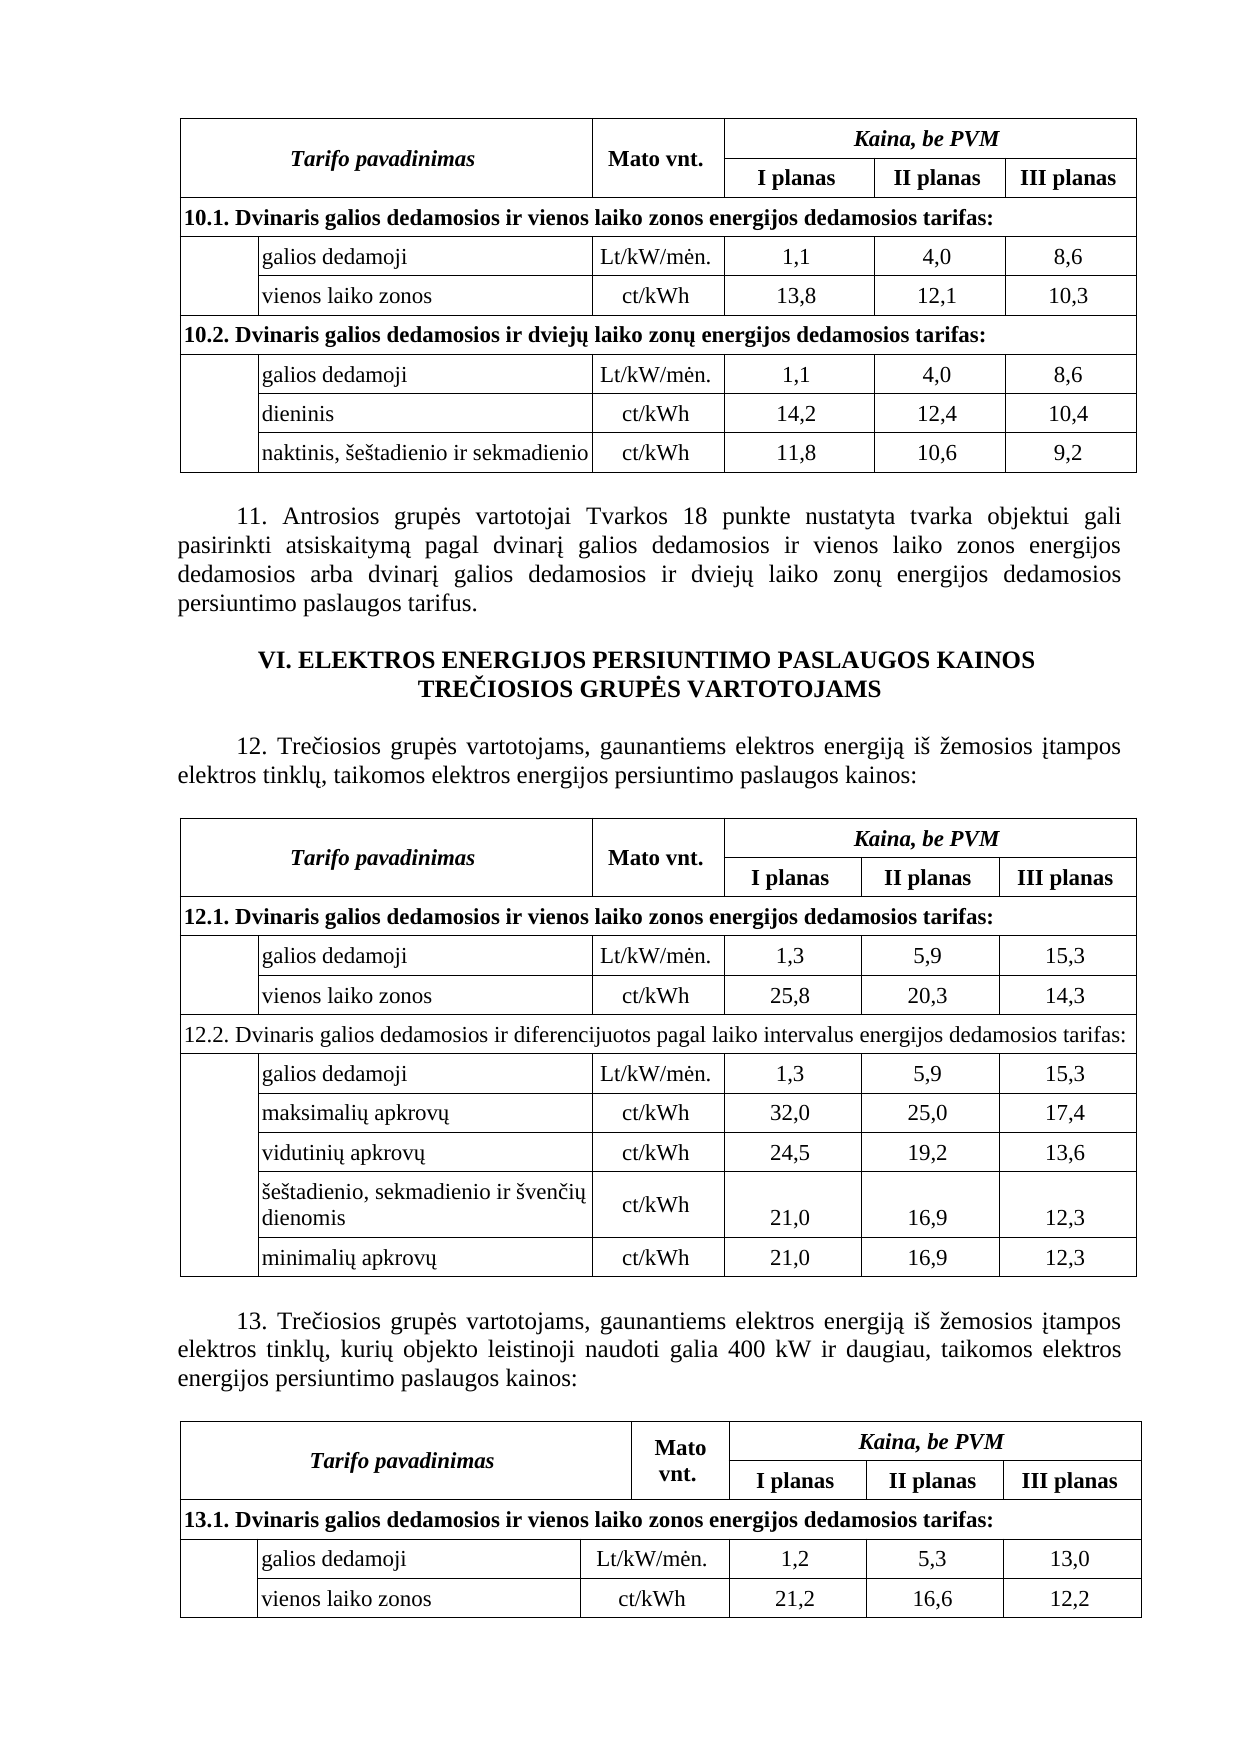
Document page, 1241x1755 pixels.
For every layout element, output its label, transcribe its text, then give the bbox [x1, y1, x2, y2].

table_cell 1,1 [725, 237, 874, 275]
table_cell 12,3 [1000, 1238, 1136, 1276]
table_cell 12,3 [1000, 1172, 1136, 1237]
table_cell 1,3 [725, 1054, 861, 1092]
table_cell 24,5 [725, 1133, 861, 1171]
text 13. Trečiosios grupės vartotojams, gaunantiems elektros energiją iš žemosios įtampos elektros tinklų, kurių objekto leistinoji naudoti galia 400 kW ir daugiau, taikomos elektros energijos persiuntimo paslaugos kainos: [177, 1306, 1122, 1392]
table_cell 10.2. Dvinaris galios dedamosios ir dviejų laiko zonų energijos dedamosios tarifas: [181, 316, 1136, 354]
table_cell I planas [725, 159, 874, 197]
table_cell 14,2 [725, 394, 874, 432]
table_cell Lt/kW/mėn. [593, 237, 724, 275]
table_cell 16,9 [862, 1172, 999, 1237]
table_cell galios dedamoji [259, 355, 592, 393]
table_cell 12.2. Dvinaris galios dedamosios ir diferencijuotos pagal laiko intervalus energijos dedamosios tarifas: [181, 1015, 1136, 1053]
table_cell Lt/kW/mėn. [581, 1540, 729, 1578]
text 11. Antrosios grupės vartotojai Tvarkos 18 punkte nustatyta tvarka objektui gali pasirinkti atsiskaitymą pagal dvinarį galios dedamosios ir vienos laiko zonos energijos dedamosios arba dvinarį galios dedamosios ir dviejų laiko zonų energijos dedamosios persiuntimo paslaugos tarifus. [177, 501, 1122, 616]
table_cell 21,2 [730, 1579, 866, 1617]
table_cell 4,0 [875, 355, 1005, 393]
table_cell minimalių apkrovų [259, 1238, 592, 1276]
table_cell 13,6 [1000, 1133, 1136, 1171]
table_header Tarifo pavadinimas [181, 119, 592, 197]
table_cell 13,8 [725, 276, 874, 314]
table_cell 25,8 [725, 976, 861, 1014]
table_cell 21,0 [725, 1172, 861, 1237]
table_cell 10,6 [875, 433, 1005, 472]
table_cell ct/kWh [593, 276, 724, 314]
table_cell galios dedamoji [259, 237, 592, 275]
table_cell III planas [1000, 858, 1136, 896]
table_cell galios dedamoji [259, 1054, 592, 1092]
table_cell ct/kWh [593, 1238, 724, 1276]
table_cell vienos laiko zonos [259, 976, 592, 1014]
table_cell 8,6 [1006, 237, 1136, 275]
table_cell [181, 1540, 257, 1617]
table_cell 12.1. Dvinaris galios dedamosios ir vienos laiko zonos energijos dedamosios tarifas: [181, 897, 1136, 935]
table_header Mato vnt. [593, 119, 724, 197]
table_cell galios dedamoji [258, 1540, 580, 1578]
table_cell ct/kWh [593, 1133, 724, 1171]
table_cell 21,0 [725, 1238, 861, 1276]
table_cell Lt/kW/mėn. [593, 355, 724, 393]
table_cell III planas [1004, 1461, 1141, 1499]
table_cell 10.1. Dvinaris galios dedamosios ir vienos laiko zonos energijos dedamosios tarifas: [181, 198, 1136, 236]
table_cell 10,3 [1006, 276, 1136, 314]
table_cell 25,0 [862, 1094, 999, 1132]
table_header Tarifo pavadinimas [181, 819, 592, 896]
table_cell ct/kWh [581, 1579, 729, 1617]
table_cell 32,0 [725, 1094, 861, 1132]
table_cell vidutinių apkrovų [259, 1133, 592, 1171]
table_cell dieninis [259, 394, 592, 432]
table_cell 5,3 [867, 1540, 1003, 1578]
table_cell 13,0 [1004, 1540, 1141, 1578]
table_cell vienos laiko zonos [258, 1579, 580, 1617]
table_cell ct/kWh [593, 1172, 724, 1237]
table_cell 12,1 [875, 276, 1005, 314]
text 12. Trečiosios grupės vartotojams, gaunantiems elektros energiją iš žemosios įtampos elektros tinklų, taikomos elektros energijos persiuntimo paslaugos kainos: [177, 731, 1122, 789]
table_cell [181, 936, 258, 1014]
table_cell 15,3 [1000, 1054, 1136, 1092]
table_header Mato vnt. [632, 1422, 729, 1499]
table_cell Lt/kW/mėn. [593, 1054, 724, 1092]
table_cell Lt/kW/mėn. [593, 936, 724, 975]
table_cell naktinis, šeštadienio ir sekmadienio [259, 433, 592, 472]
table_cell 14,3 [1000, 976, 1136, 1014]
text VI. ELEKTROS ENERGIJOS PERSIUNTIMO PASLAUGOS KAINOS [177, 645, 1122, 674]
table_cell 19,2 [862, 1133, 999, 1171]
table_header Kaina, be PVM [730, 1422, 1141, 1460]
table_cell [181, 237, 258, 314]
table_header Kaina, be PVM [725, 119, 1136, 157]
table_cell 16,6 [867, 1579, 1003, 1617]
table_cell 5,9 [862, 936, 999, 975]
table_cell I planas [725, 858, 861, 896]
table_cell vienos laiko zonos [259, 276, 592, 314]
table_cell 15,3 [1000, 936, 1136, 975]
table_header Tarifo pavadinimas [181, 1422, 631, 1499]
table_cell 10,4 [1006, 394, 1136, 432]
table_cell šeštadienio, sekmadienio ir švenčių dienomis [259, 1172, 592, 1237]
table_cell ct/kWh [593, 976, 724, 1014]
table_cell II planas [875, 159, 1005, 197]
table_cell ct/kWh [593, 1094, 724, 1132]
table_cell III planas [1006, 159, 1136, 197]
table_cell 12,4 [875, 394, 1005, 432]
table_cell 1,3 [725, 936, 861, 975]
table_cell galios dedamoji [259, 936, 592, 975]
table_cell ct/kWh [593, 394, 724, 432]
table_cell II planas [867, 1461, 1003, 1499]
table_cell 17,4 [1000, 1094, 1136, 1132]
table_cell [181, 1054, 258, 1276]
text TREČIOSIOS GRUPĖS VARTOTOJAMS [177, 674, 1122, 703]
table_cell 20,3 [862, 976, 999, 1014]
table_cell 1,2 [730, 1540, 866, 1578]
table_cell 8,6 [1006, 355, 1136, 393]
table_cell 11,8 [725, 433, 874, 472]
table_cell 9,2 [1006, 433, 1136, 472]
table_cell [181, 355, 258, 472]
table_cell 12,2 [1004, 1579, 1141, 1617]
table_cell ct/kWh [593, 433, 724, 472]
table_cell 16,9 [862, 1238, 999, 1276]
table_cell 1,1 [725, 355, 874, 393]
table_cell I planas [730, 1461, 866, 1499]
table_cell maksimalių apkrovų [259, 1094, 592, 1132]
table_cell 4,0 [875, 237, 1005, 275]
table_cell 5,9 [862, 1054, 999, 1092]
table_cell II planas [862, 858, 999, 896]
table_cell 13.1. Dvinaris galios dedamosios ir vienos laiko zonos energijos dedamosios tarifas: [181, 1500, 1141, 1538]
table_header Kaina, be PVM [725, 819, 1136, 857]
table_header Mato vnt. [593, 819, 724, 896]
